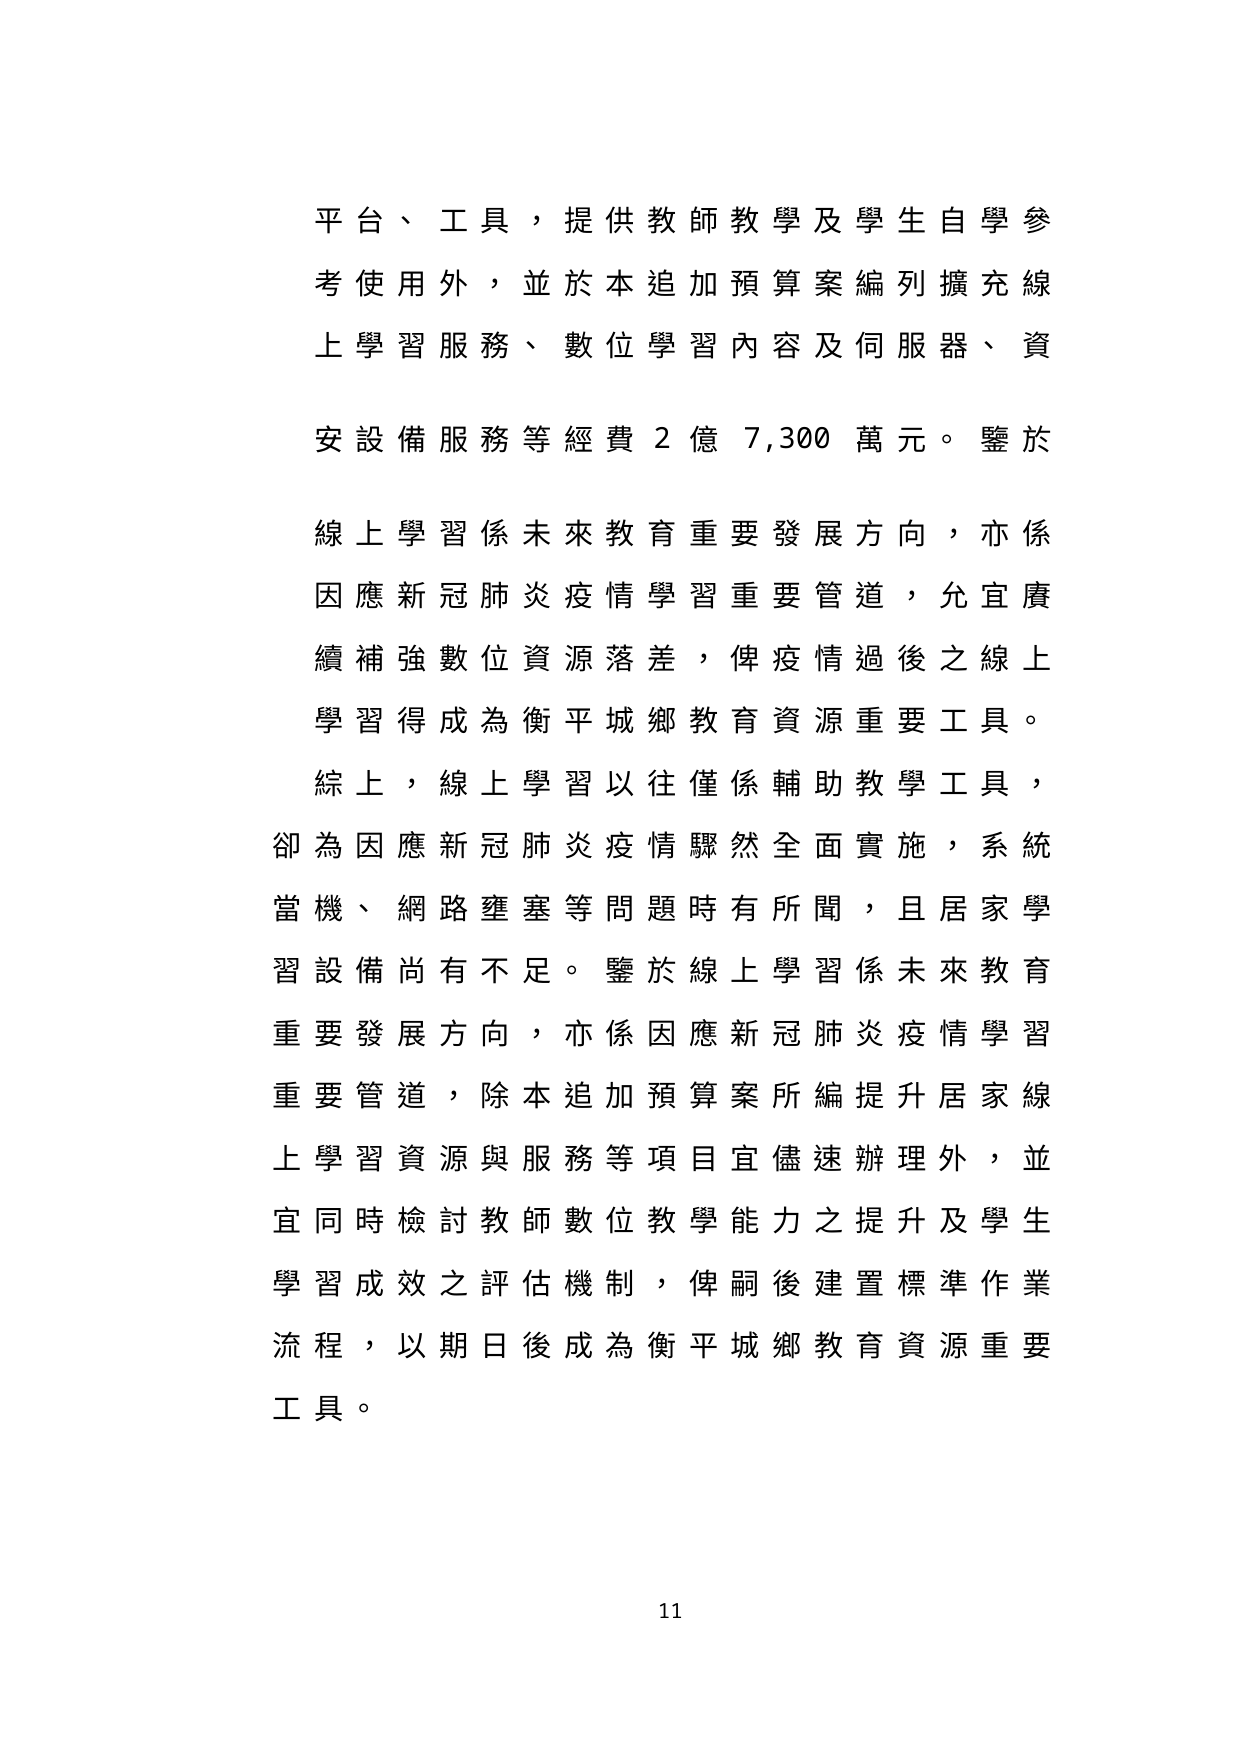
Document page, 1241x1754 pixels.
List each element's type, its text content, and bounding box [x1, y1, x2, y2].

text 平台、工具，提供教師教學及學生自學參考使用外，並於本追加預算案編列擴充線上學習服務、數位學習內容及伺服器、資安設備服務等經費2億7,300萬元。鑒於線上學習係未來教育重要發展方向，亦係因應新冠肺炎疫情學習重要管道，允宜賡續補強數位資源落差，俾疫情過後之線上學習得成為衡平城鄉教育資源重要工具。 [271, 177, 1058, 740]
text 綜上，線上學習以往僅係輔助教學工具，卻為因應新冠肺炎疫情驟然全面實施，系統當機、網路壅塞等問題時有所聞，且居家學習設備尚有不足。鑒於線上學習係未來教育重要發展方向，亦係因應新冠肺炎疫情學習重要管道，除本追加預算案所編提升居家線上學習資源與服務等項目宜儘速辦理外，並宜同時檢討教師數位教學能力之提升及學生學習成效之評估機制，俾嗣後建置標準作業流程，以期日後成為衡平城鄉教育資源重要工具。 [242, 740, 1058, 1427]
